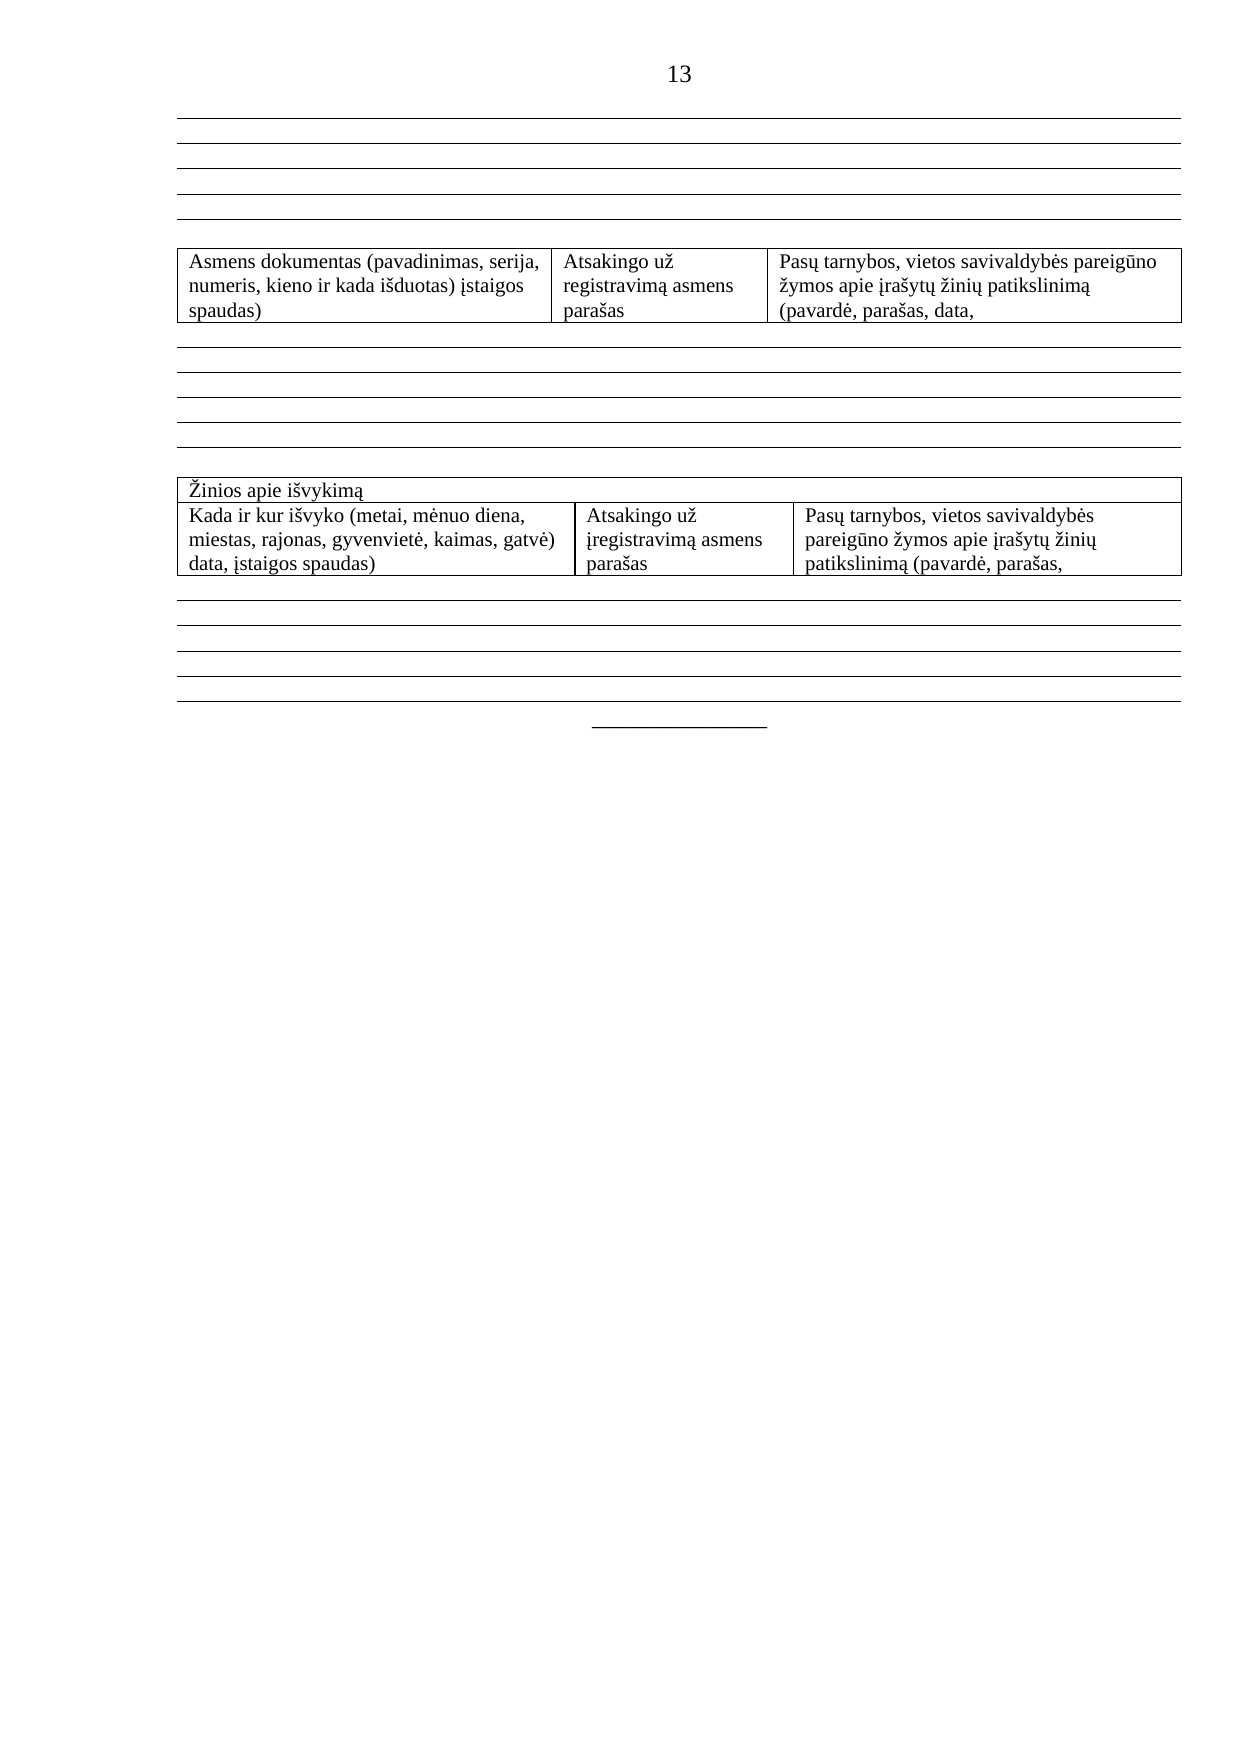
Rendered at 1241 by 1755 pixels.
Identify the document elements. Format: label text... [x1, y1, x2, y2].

table_cell [177, 119, 616, 143]
table_cell [177, 576, 575, 600]
table_cell [177, 652, 575, 676]
table_header Žinios apie išvykimą [178, 478, 1181, 502]
table_cell [768, 323, 1181, 347]
table_cell [1055, 144, 1181, 168]
table_header Pasų tarnybos, vietos savivaldybės pareigūno žymos apie įrašytų žinių patikslinimą (pavardė, parašas, data, [768, 249, 1181, 322]
table_cell [177, 398, 552, 422]
table_cell [552, 398, 768, 422]
table_cell [177, 144, 616, 168]
text ______________ [177, 702, 1181, 731]
table_cell [177, 348, 552, 372]
table_cell [616, 144, 1055, 168]
table_cell [794, 576, 1181, 600]
table_cell [177, 195, 616, 218]
table_header Asmens dokumentas (pavadinimas, serija, numeris, kieno ir kada išduotas) įstaigos spaudas) [178, 249, 551, 322]
table_cell [1055, 119, 1181, 143]
table_cell [794, 626, 1181, 651]
table_cell [552, 423, 768, 447]
table_cell [575, 652, 794, 676]
table_cell [794, 601, 1181, 625]
table_cell [768, 373, 1181, 397]
table_cell [575, 677, 794, 701]
table_cell [1055, 169, 1181, 193]
table_cell [794, 652, 1181, 676]
table_cell [177, 423, 552, 447]
table_cell Pasų tarnybos, vietos savivaldybės pareigūno žymos apie įrašytų žinių patikslinimą (pavardė, parašas, [794, 503, 1181, 575]
table_cell [616, 169, 1055, 193]
table_cell [552, 348, 768, 372]
table_cell [552, 373, 768, 397]
table_cell [768, 348, 1181, 372]
table_cell Atsakingo už įregistravimą asmens parašas [576, 503, 793, 575]
table_cell [177, 323, 552, 347]
table_cell [177, 169, 616, 193]
table_cell [616, 119, 1055, 143]
table_cell [768, 423, 1181, 447]
table_cell [794, 677, 1181, 701]
table_cell [177, 373, 552, 397]
table_cell [552, 323, 768, 347]
table_header Atsakingo už registravimą asmens parašas [552, 249, 767, 322]
table_cell [768, 398, 1181, 422]
table_cell [575, 601, 794, 625]
table_cell [177, 677, 575, 701]
table_cell [177, 601, 575, 625]
table_cell [575, 576, 794, 600]
table_cell Kada ir kur išvyko (metai, mėnuo diena, miestas, rajonas, gyvenvietė, kaimas, gatvė) data, įstaigos spaudas) [178, 503, 574, 575]
table_cell [616, 195, 1055, 218]
table_cell [177, 626, 575, 651]
table_cell [1055, 195, 1181, 218]
table_cell [575, 626, 794, 651]
